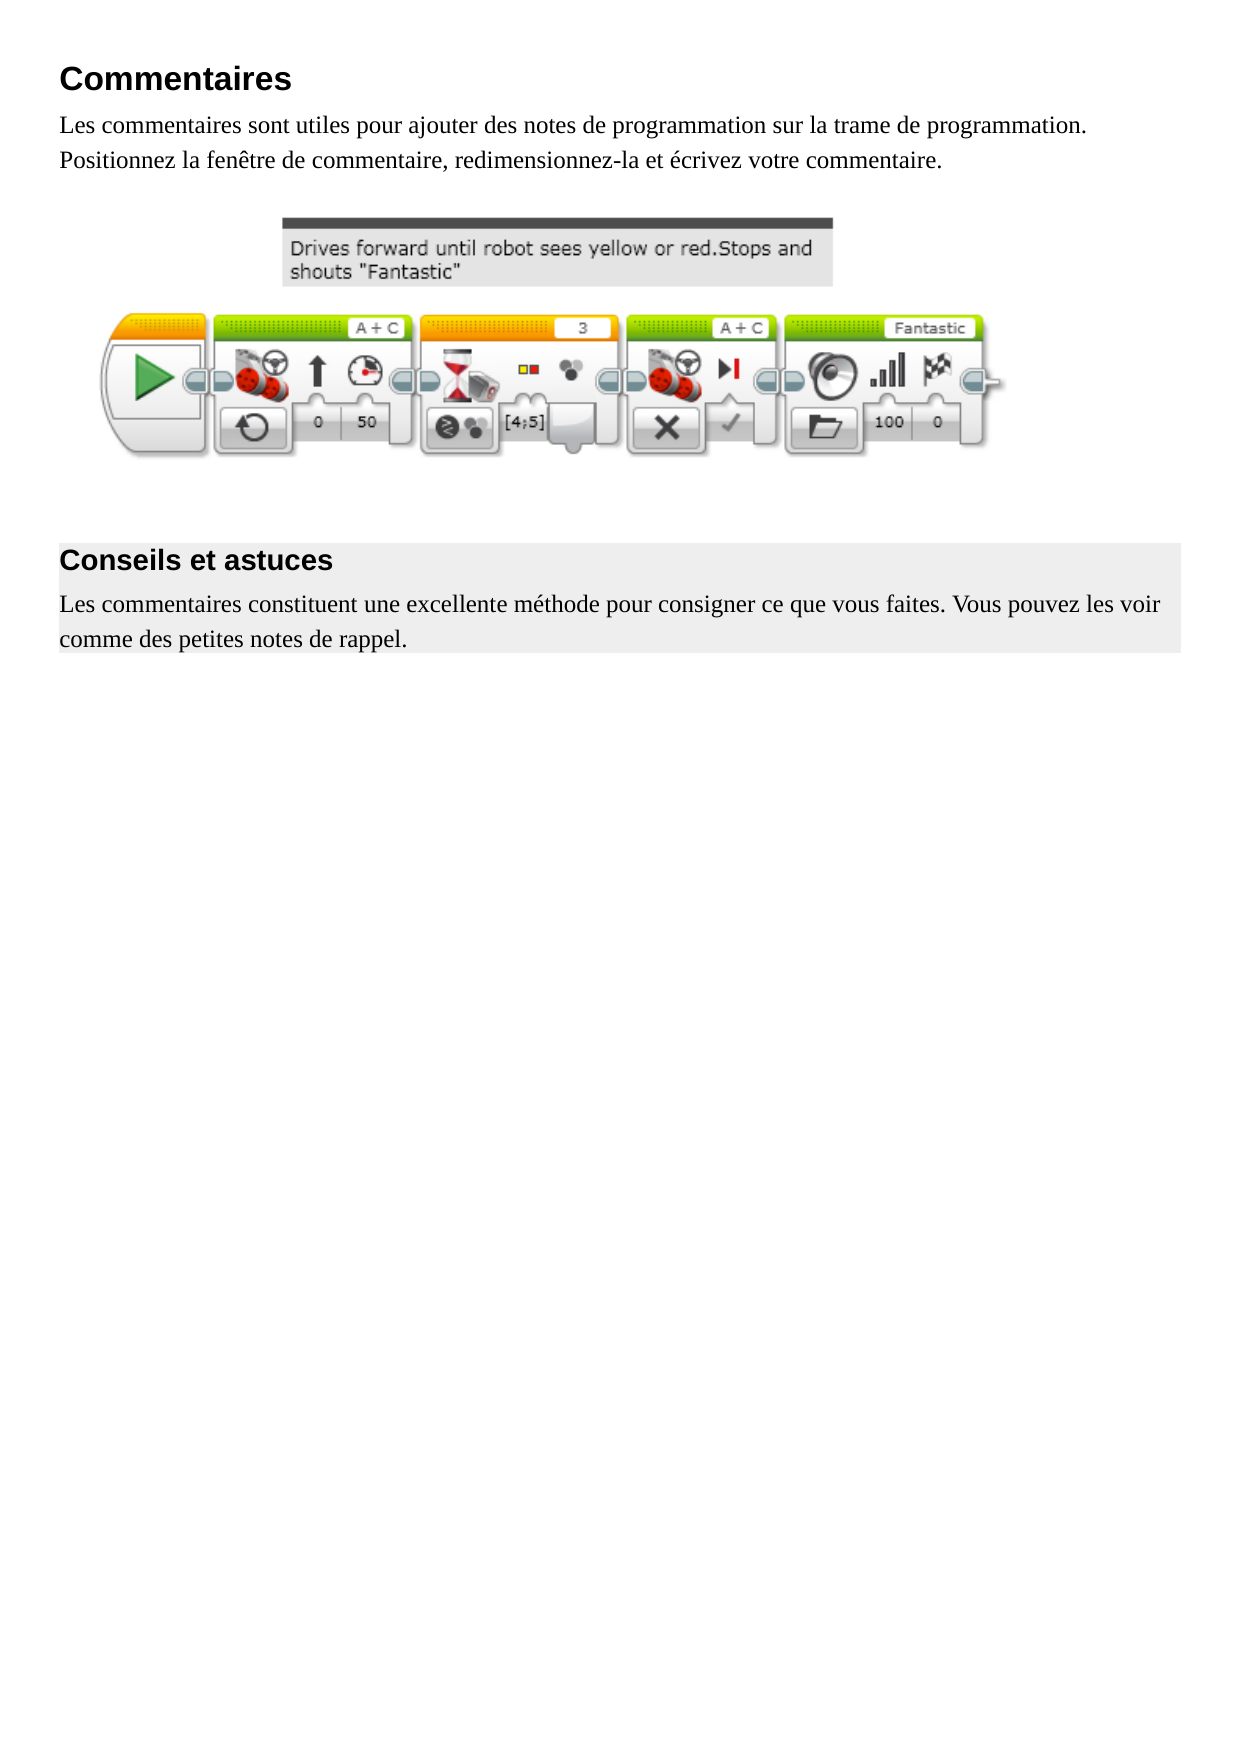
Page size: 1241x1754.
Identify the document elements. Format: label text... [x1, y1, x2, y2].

picture [59, 179, 1034, 523]
text Les commentaires sont utiles pour ajouter des notes de programmation sur la trame de programmation. Positionnez la fenêtre de commentaire, redimensionnez-la et écrivez votre commentaire. [59, 110, 1181, 523]
subtitle Conseils et astuces [59, 543, 1181, 577]
text Les commentaires constituent une excellente méthode pour consigner ce que vous faites. Vous pouvez les voir comme des petites notes de rappel. [59, 589, 1181, 653]
subtitle Commentaires [59, 59, 1181, 98]
